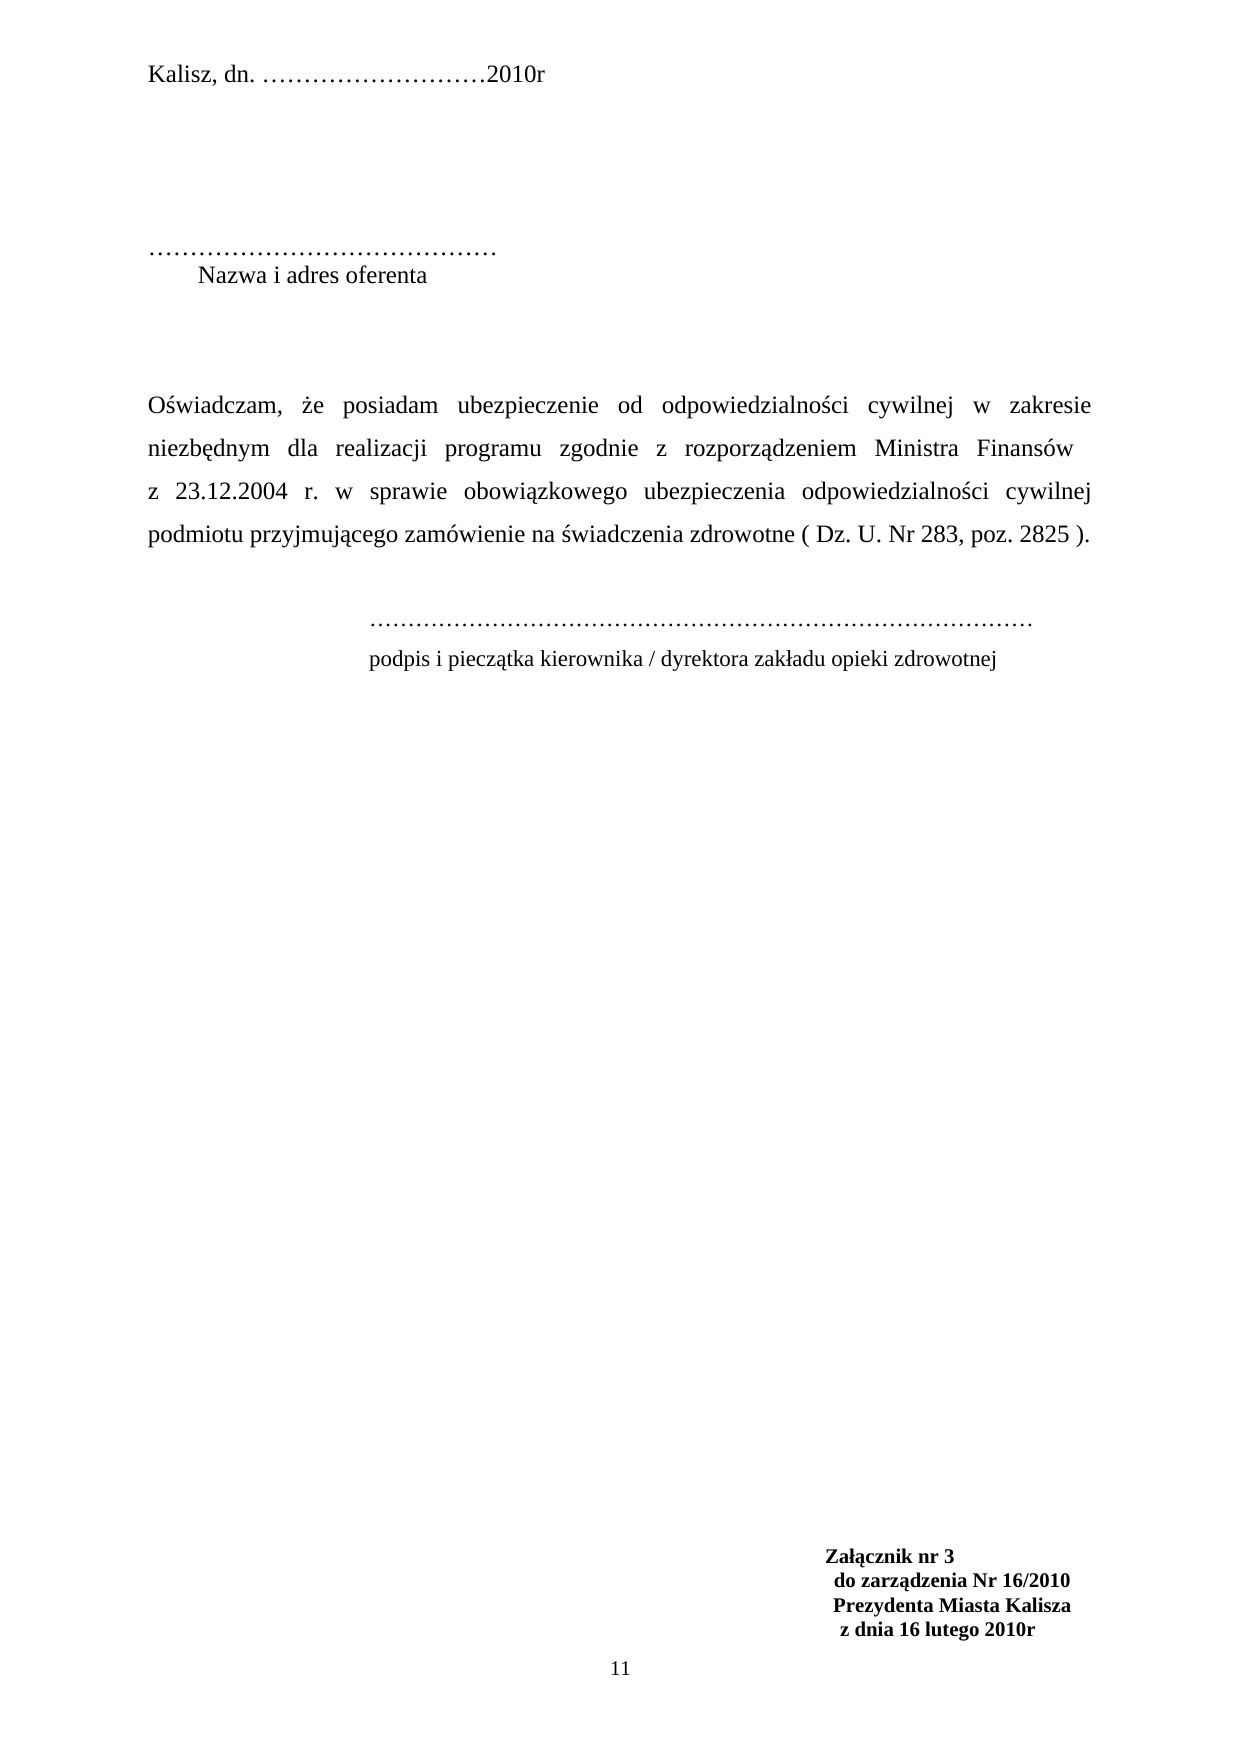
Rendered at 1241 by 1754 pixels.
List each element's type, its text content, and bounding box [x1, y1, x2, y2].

text Prezydenta Miasta Kalisza [811, 1592, 1092, 1617]
text …………………………………… [148, 232, 1092, 260]
text do zarządzenia Nr 16/2010 [738, 1568, 1092, 1592]
text Oświadczam, że posiadam ubezpieczenie od odpowiedzialności cywilnej w zakresie niezbędnym dla realizacji programu zgodnie z rozporządzeniem Ministra Finansów z 23.12.2004 r. w sprawie obowiązkowego ubezpieczenia odpowiedzialności cywilnej podmiotu przyjmującego zamówienie na świadczenia zdrowotne ( Dz. U. Nr 283, poz. 2825 ). [148, 390, 1092, 548]
text Nazwa i adres oferenta [148, 260, 1092, 289]
text Kalisz, dn. ………………………2010r [148, 59, 1092, 88]
text z dnia 16 lutego 2010r [148, 1617, 1092, 1641]
text …………………………………………………………………………… [295, 605, 1092, 632]
text Załącznik nr 3 [295, 1544, 1092, 1568]
text podpis i pieczątka kierownika / dyrektora zakładu opieki zdrowotnej [369, 645, 1092, 671]
